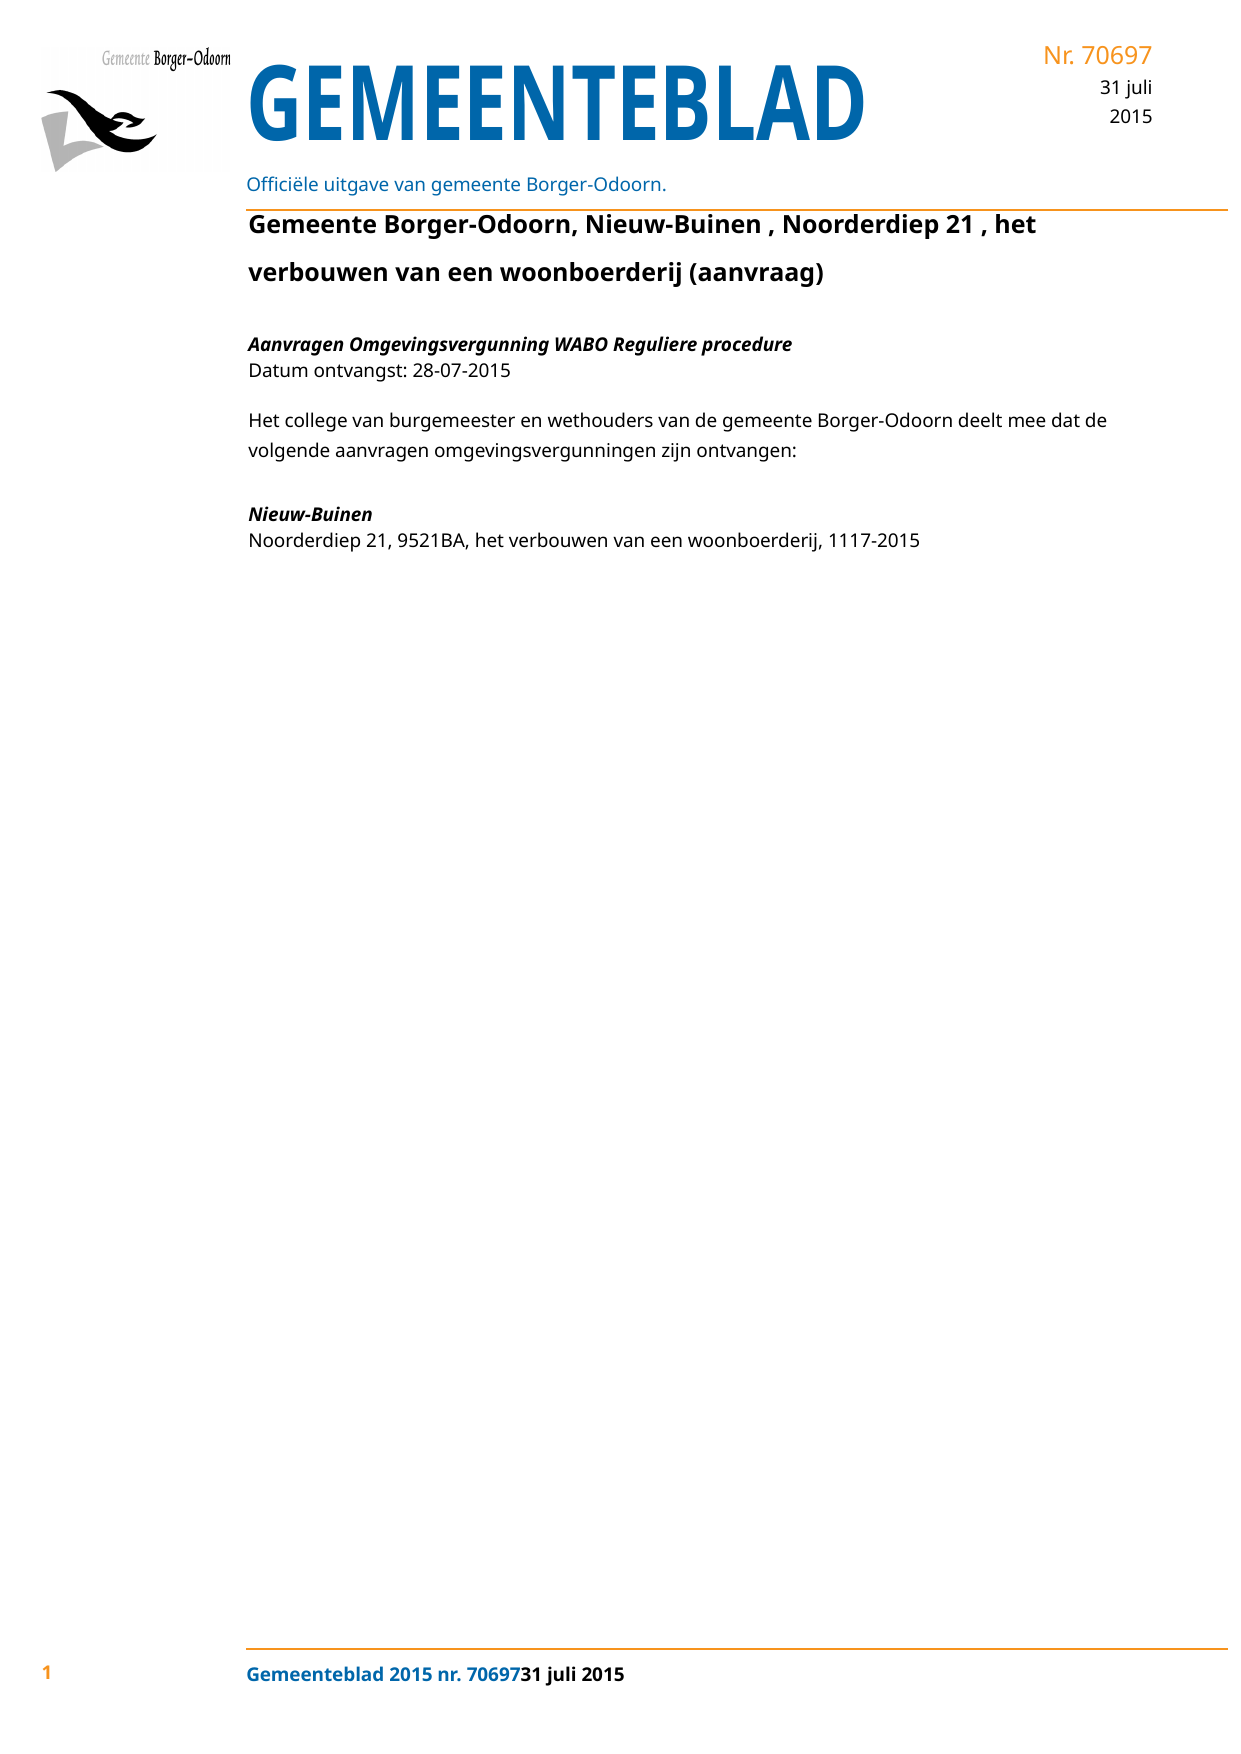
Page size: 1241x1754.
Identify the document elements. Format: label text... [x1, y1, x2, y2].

text Gemeente Borger-Odoorn, Nieuw-Buinen , Noorderdiep 21 , het verbouwen van een woonboerderij (aanvraag) [248, 211, 1152, 288]
text Nieuw-Buinen [248, 501, 1152, 527]
text Datum ontvangst: 28-07-2015 [248, 357, 1152, 383]
text Aanvragen Omgevingsvergunning WABO Reguliere procedure [248, 331, 1152, 357]
text Noorderdiep 21, 9521BA, het verbouwen van een woonboerderij, 1117-2015 [248, 527, 1152, 553]
picture [41, 47, 231, 172]
text Het college van burgemeester en wethouders van de gemeente Borger-Odoorn deelt mee dat de volgende aanvragen omgevingsvergunningen zijn ontvangen: [248, 408, 1152, 463]
